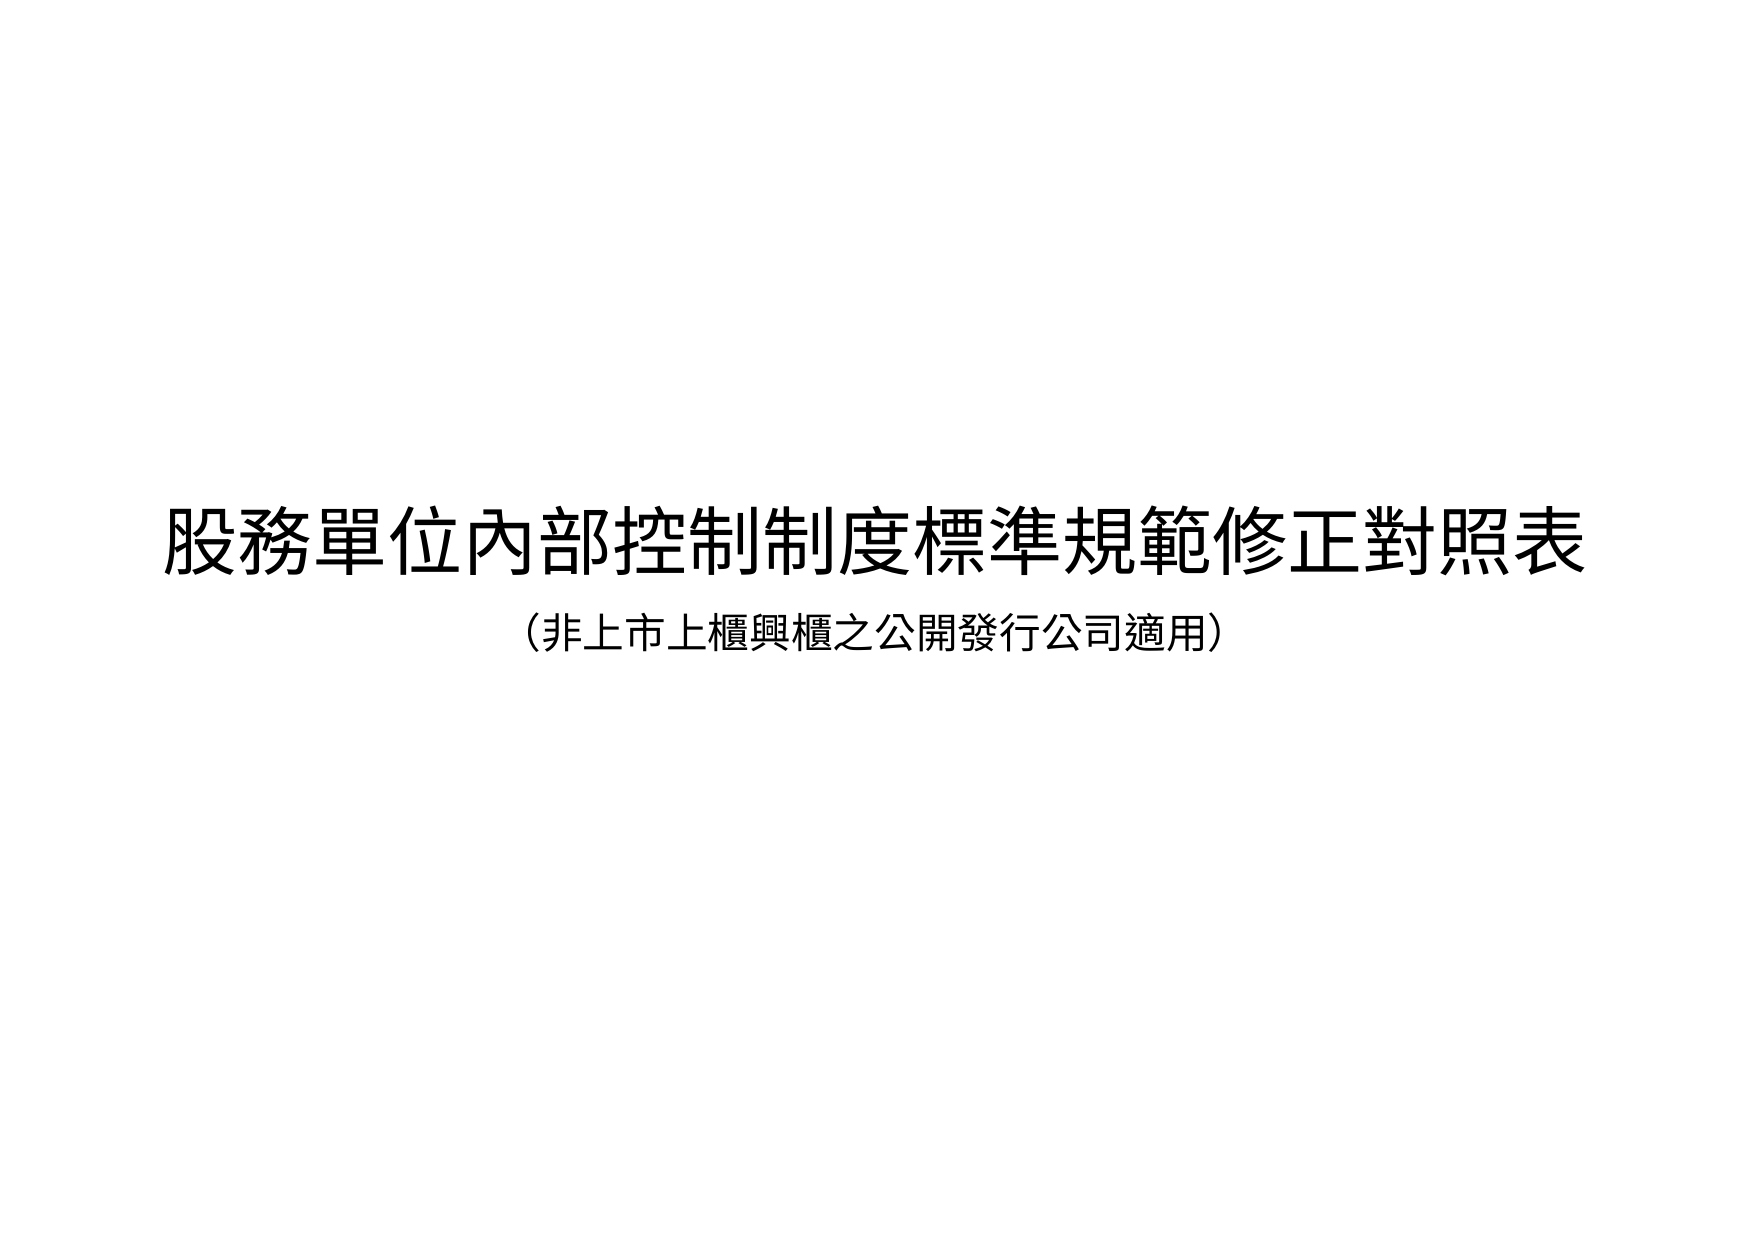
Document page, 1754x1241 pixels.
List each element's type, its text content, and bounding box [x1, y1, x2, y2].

text 股務單位內部控制制度標準規範修正對照表 [139, 464, 1606, 589]
text （非上市上櫃興櫃之公開發行公司適用） [139, 589, 1606, 651]
